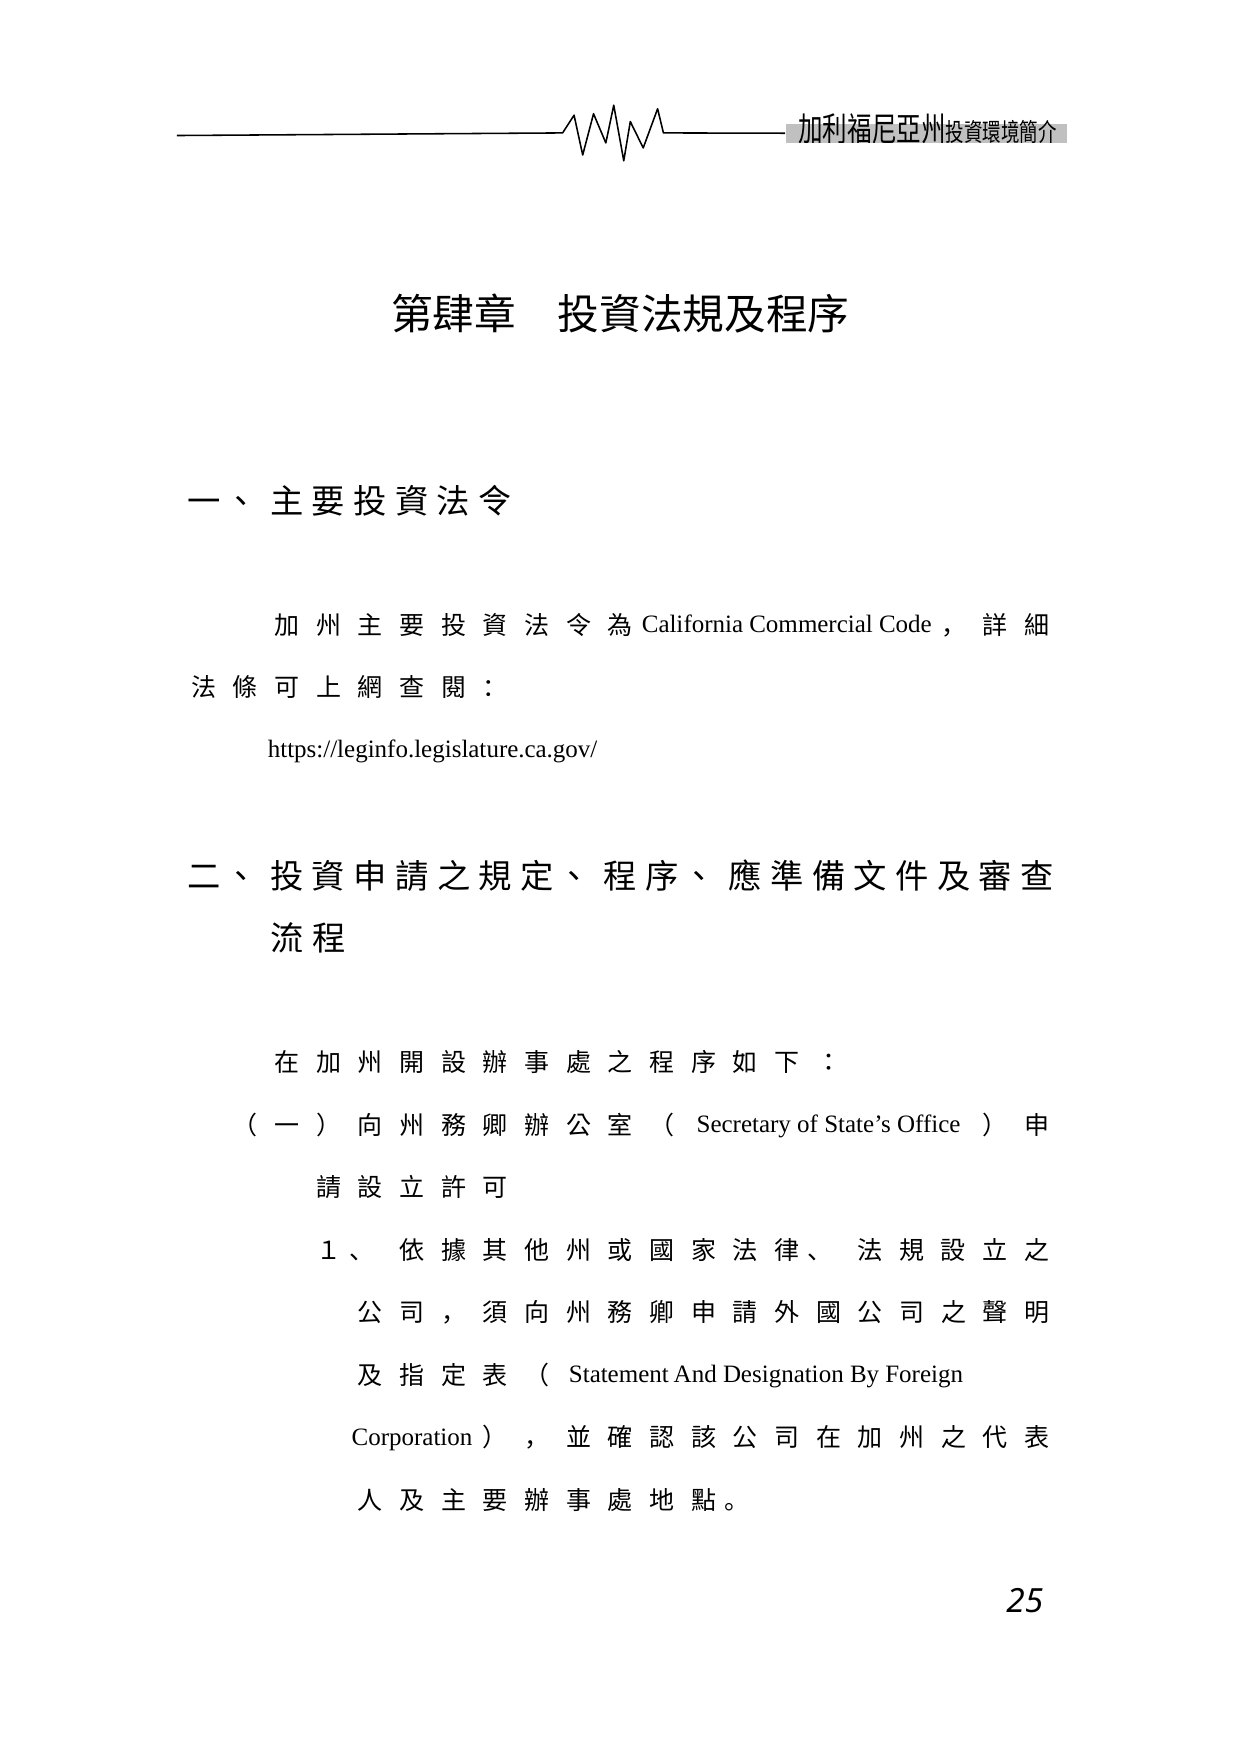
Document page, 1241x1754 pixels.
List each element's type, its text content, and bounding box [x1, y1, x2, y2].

text １、依據其他州或國家法律、法規設立之公司，須向州務卿申請外國公司之聲明及指定表（Statement And Designation By Foreign Corporation），並確認該公司在加州之代表人及主要辦事處地點。 [281, 1207, 1058, 1519]
text 一、主要投資法令 [183, 457, 1058, 519]
text （一）向州務卿辦公室（Secretary of State’s Office）申請設立許可 [207, 1082, 1058, 1207]
text 在加州開設辦事處之程序如下： [183, 1019, 1058, 1082]
text 加州主要投資法令為California Commercial Code，詳細法條可上網查閱： [183, 582, 1058, 707]
text https://leginfo.legislature.ca.gov/ [183, 707, 1058, 769]
text 第肆章 投資法規及程序 [183, 269, 1058, 332]
text 二、投資申請之規定、程序、應準備文件及審查流程 [183, 832, 1058, 957]
